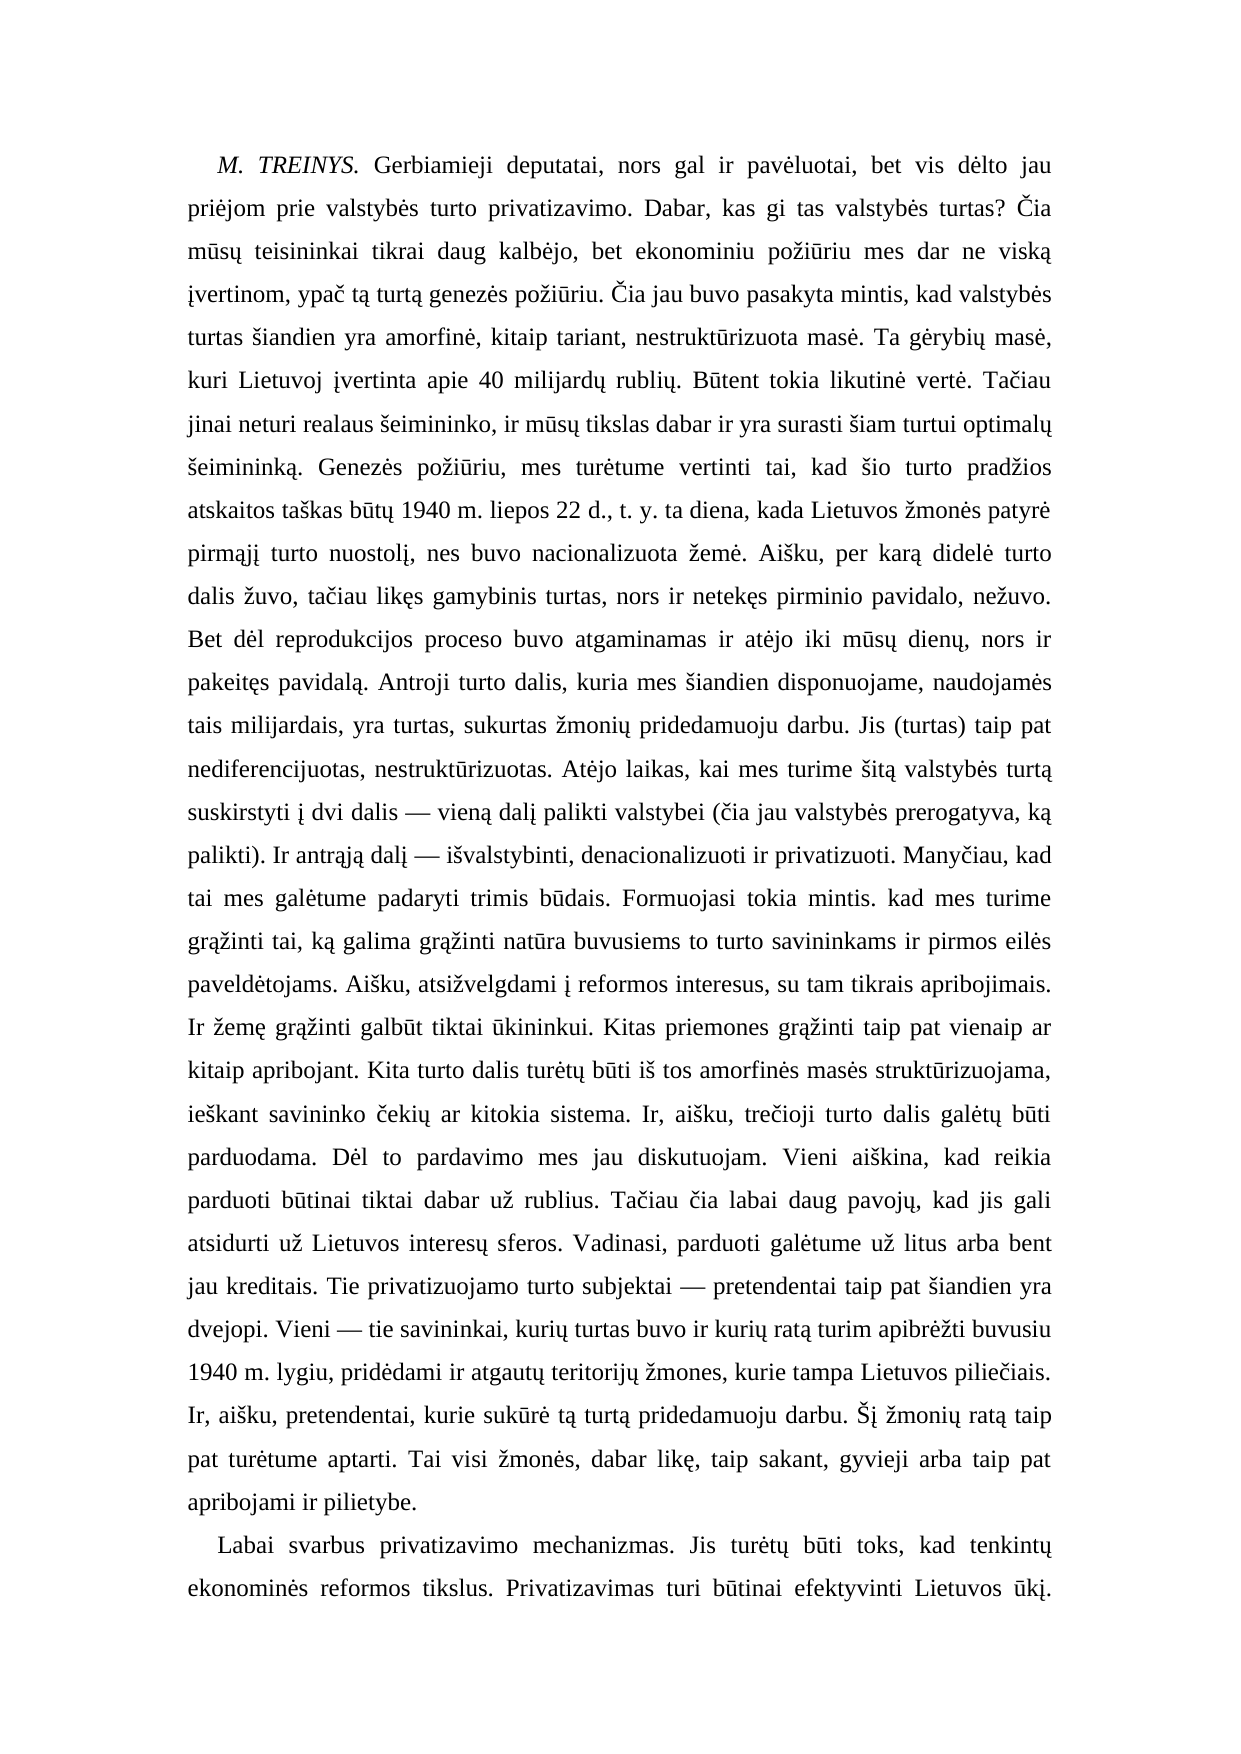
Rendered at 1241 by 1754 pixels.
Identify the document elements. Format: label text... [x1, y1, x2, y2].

text Labai svarbus privatizavimo mechanizmas. Jis turėtų būti toks, kad tenkintų ekonominės reformos tikslus. Privatizavimas turi būtinai efektyvinti Lietuvos ūkį. [187, 1530, 1053, 1602]
text M. TREINYS. Gerbiamieji deputatai, nors gal ir pavėluotai, bet vis dėlto jau priėjom prie valstybės turto privatizavimo. Dabar, kas gi tas valstybės turtas? Čia mūsų teisininkai tikrai daug kalbėjo, bet ekonominiu požiūriu mes dar ne viską įvertinom, ypač tą turtą genezės požiūriu. Čia jau buvo pasakyta mintis, kad valstybės turtas šiandien yra amorfinė, kitaip tariant, nestruktūrizuota masė. Ta gėrybių masė, kuri Lietuvoj įvertinta apie 40 milijardų rublių. Būtent tokia likutinė vertė. Tačiau jinai neturi realaus šeimininko, ir mūsų tikslas dabar ir yra surasti šiam turtui optimalų šeimininką. Genezės požiūriu, mes turėtume vertinti tai, kad šio turto pradžios atskaitos taškas būtų 1940 m. liepos 22 d., t. y. ta diena, kada Lietuvos žmonės patyrė pirmąjį turto nuostolį, nes buvo nacionalizuota žemė. Aišku, per karą didelė turto dalis žuvo, tačiau likęs gamybinis turtas, nors ir netekęs pirminio pavidalo, nežuvo. Bet dėl reprodukcijos proceso buvo atgaminamas ir atėjo iki mūsų dienų, nors ir pakeitęs pavidalą. Antroji turto dalis, kuria mes šiandien disponuojame, naudojamės tais milijardais, yra turtas, sukurtas žmonių pridedamuoju darbu. Jis (turtas) taip pat nediferencijuotas, nestruktūrizuotas. Atėjo laikas, kai mes turime šitą valstybės turtą suskirstyti į dvi dalis — vieną dalį palikti valstybei (čia jau valstybės prerogatyva, ką palikti). Ir antrąją dalį — išvalstybinti, denacionalizuoti ir privatizuoti. Manyčiau, kad tai mes galėtume padaryti trimis būdais. Formuojasi tokia mintis. kad mes turime grąžinti tai, ką galima grąžinti natūra buvusiems to turto savininkams ir pirmos eilės paveldėtojams. Aišku, atsižvelgdami į reformos interesus, su tam tikrais apribojimais. Ir žemę grąžinti galbūt tiktai ūkininkui. Kitas priemones grąžinti taip pat vienaip ar kitaip apribojant. Kita turto dalis turėtų būti iš tos amorfinės masės struktūrizuojama, ieškant savininko čekių ar kitokia sistema. Ir, aišku, trečioji turto dalis galėtų būti parduodama. Dėl to pardavimo mes jau diskutuojam. Vieni aiškina, kad reikia parduoti būtinai tiktai dabar už rublius. Tačiau čia labai daug pavojų, kad jis gali atsidurti už Lietuvos interesų sferos. Vadinasi, parduoti galėtume už litus arba bent jau kreditais. Tie privatizuojamo turto subjektai — pretendentai taip pat šiandien yra dvejopi. Vieni — tie savininkai, kurių turtas buvo ir kurių ratą turim apibrėžti buvusiu 1940 m. lygiu, pridėdami ir atgautų teritorijų žmones, kurie tampa Lietuvos piliečiais. Ir, aišku, pretendentai, kurie sukūrė tą turtą pridedamuoju darbu. Šį žmonių ratą taip pat turėtume aptarti. Tai visi žmonės, dabar likę, taip sakant, gyvieji arba taip pat apribojami ir pilietybe. [187, 150, 1053, 1516]
